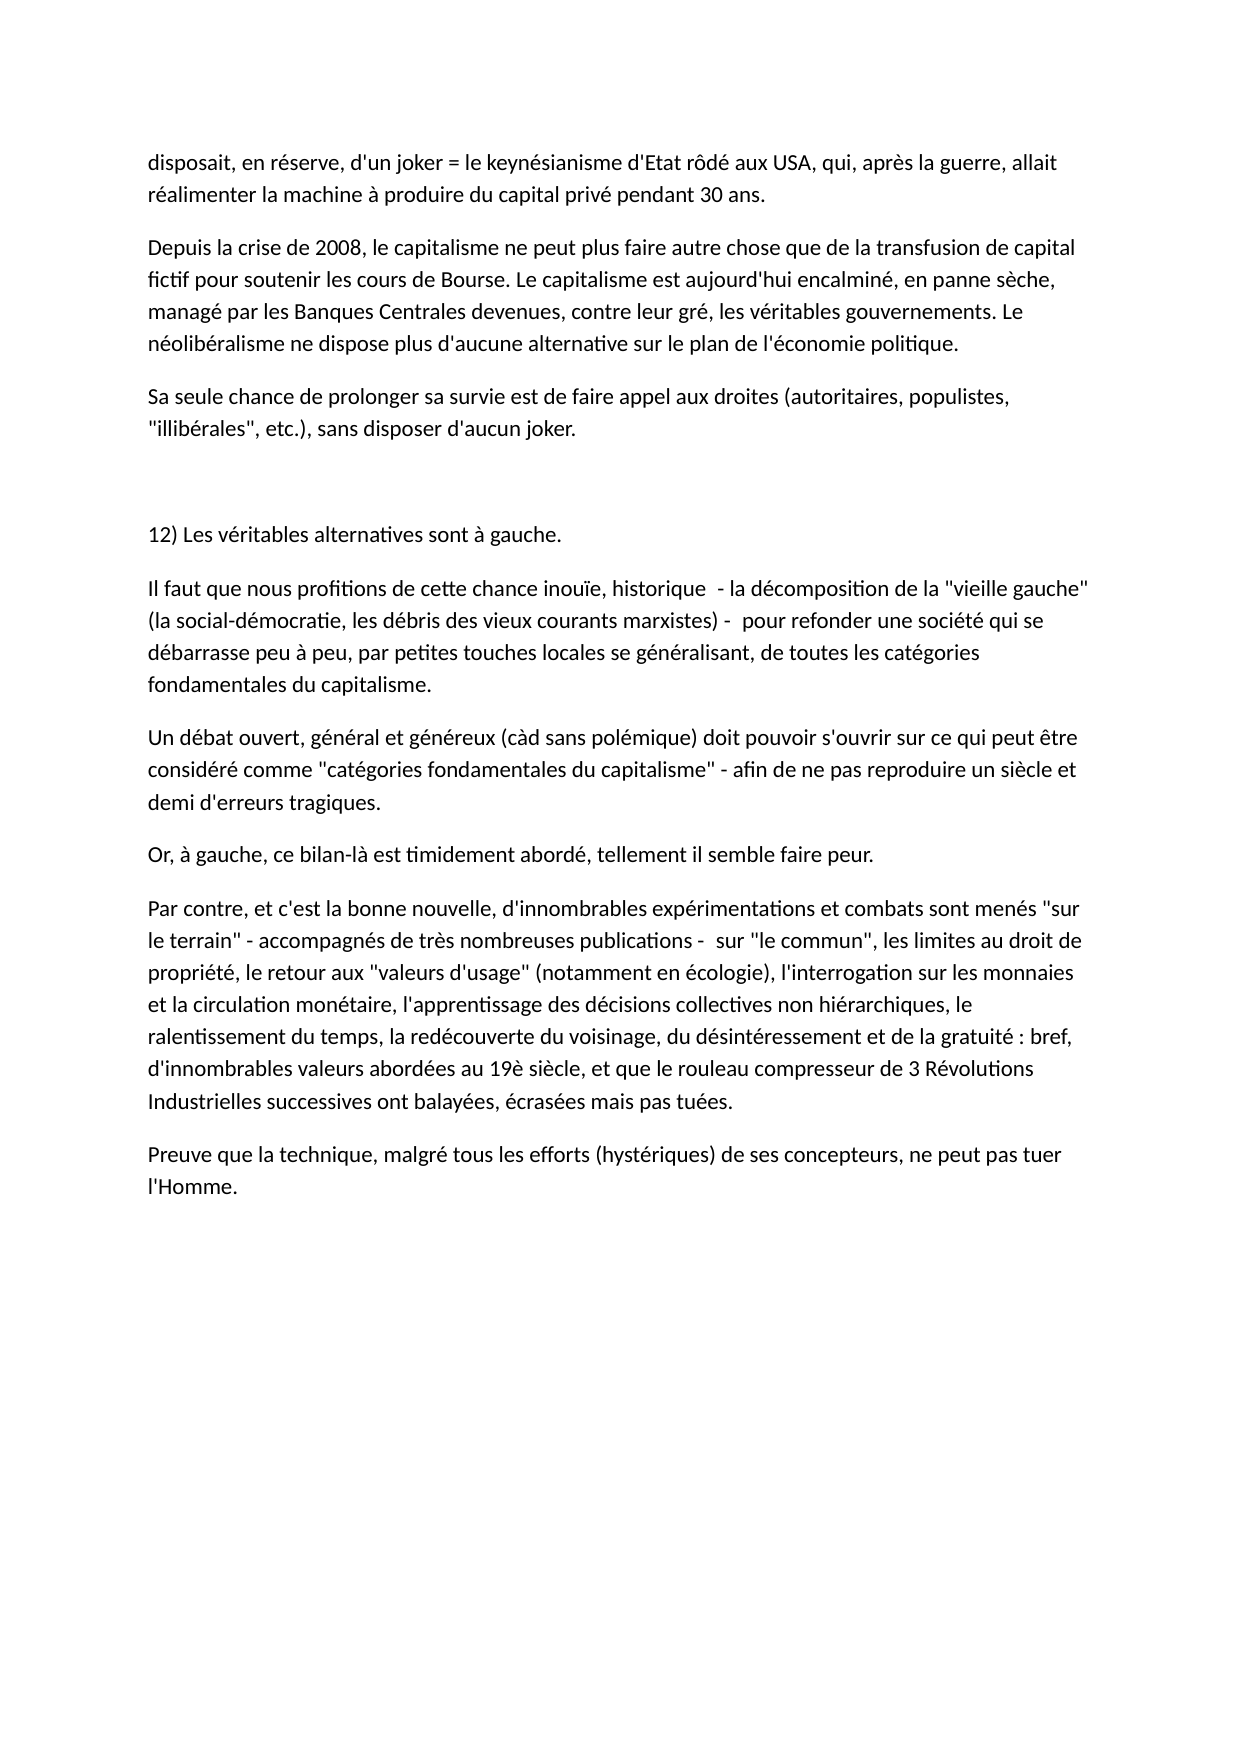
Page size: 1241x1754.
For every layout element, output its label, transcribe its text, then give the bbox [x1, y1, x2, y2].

text Or, à gauche, ce bilan-là est timidement abordé, tellement il semble faire peur. [148, 841, 1093, 869]
text Depuis la crise de 2008, le capitalisme ne peut plus faire autre chose que de la transfusion de capital fictif pour soutenir les cours de Bourse. Le capitalisme est aujourd'hui encalminé, en panne sèche, managé par les Banques Centrales devenues, contre leur gré, les véritables gouvernements. Le néolibéralisme ne dispose plus d'aucune alternative sur le plan de l'économie politique. [148, 233, 1093, 357]
text Un débat ouvert, général et généreux (càd sans polémique) doit pouvoir s'ouvrir sur ce qui peut être considéré comme "catégories fondamentales du capitalisme" - afin de ne pas reproduire un siècle et demi d'erreurs tragiques. [148, 723, 1093, 816]
text Par contre, et c'est la bonne nouvelle, d'innombrables expérimentations et combats sont menés "sur le terrain" - accompagnés de très nombreuses publications - sur "le commun", les limites au droit de propriété, le retour aux "valeurs d'usage" (notamment en écologie), l'interrogation sur les monnaies et la circulation monétaire, l'apprentissage des décisions collectives non hiérarchiques, le ralentissement du temps, la redécouverte du voisinage, du désintéressement et de la gratuité : bref, d'innombrables valeurs abordées au 19è siècle, et que le rouleau compresseur de 3 Révolutions Industrielles successives ont balayées, écrasées mais pas tuées. [148, 894, 1093, 1115]
text disposait, en réserve, d'un joker = le keynésianisme d'Etat rôdé aux USA, qui, après la guerre, allait réalimenter la machine à produire du capital privé pendant 30 ans. [148, 148, 1093, 208]
text 12) Les véritables alternatives sont à gauche. [148, 521, 1093, 549]
text Preuve que la technique, malgré tous les efforts (hystériques) de ses concepteurs, ne peut pas tuer l'Homme. [148, 1140, 1093, 1200]
text Sa seule chance de prolonger sa survie est de faire appel aux droites (autoritaires, populistes, "illibérales", etc.), sans disposer d'aucun joker. [148, 382, 1093, 443]
text Il faut que nous profitions de cette chance inouïe, historique - la décomposition de la "vieille gauche" (la social-démocratie, les débris des vieux courants marxistes) - pour refonder une société qui se débarrasse peu à peu, par petites touches locales se généralisant, de toutes les catégories fondamentales du capitalisme. [148, 574, 1093, 698]
